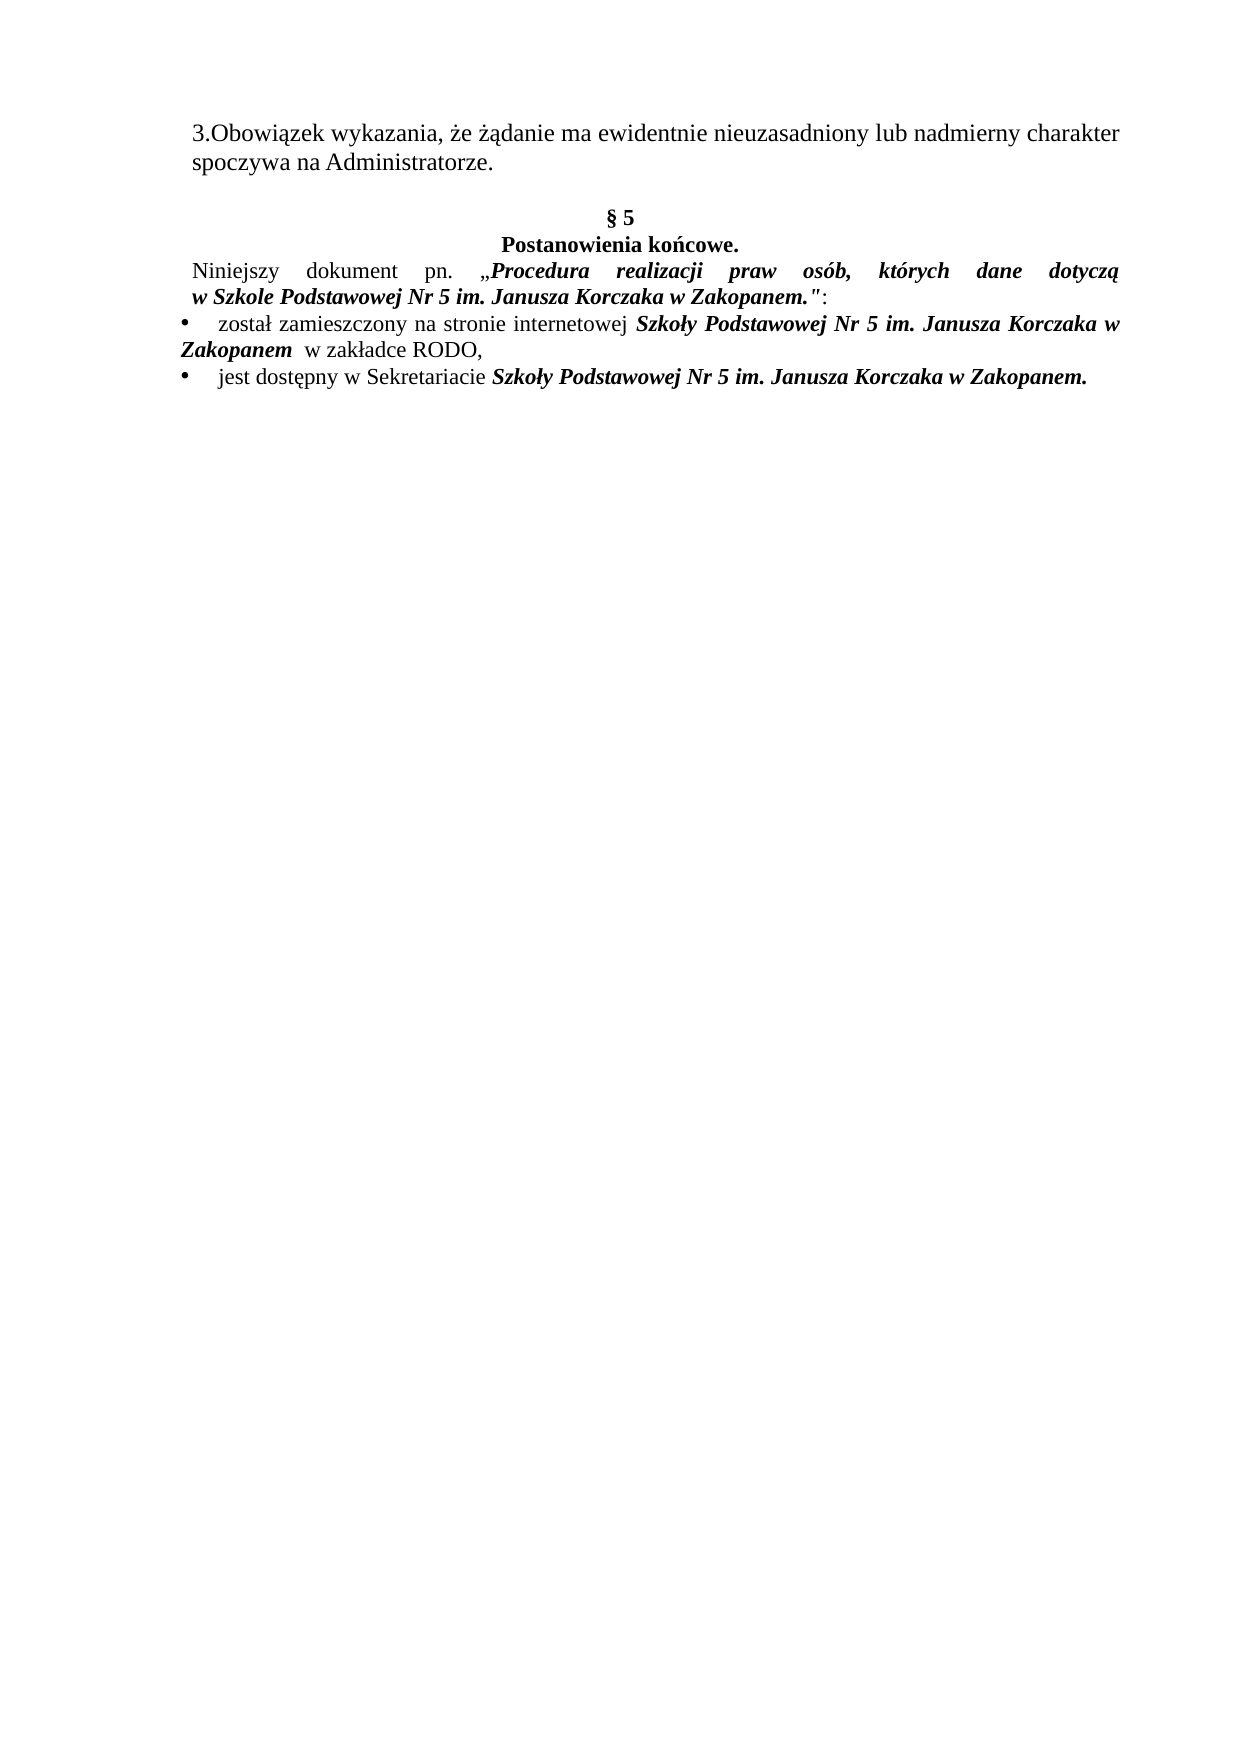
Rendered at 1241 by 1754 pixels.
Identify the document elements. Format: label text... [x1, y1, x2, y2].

text § 5 Postanowienia końcowe. [118, 204, 1122, 257]
list jest dostępny w Sekretariacie Szkoły Podstawowej Nr 5 im. Janusza Korczaka w Zakopanem. [143, 363, 1122, 390]
list został zamieszczony na stronie internetowej Szkoły Podstawowej Nr 5 im. Janusza Korczaka w Zakopanem w zakładce RODO, [143, 310, 1122, 363]
text Niniejszy dokument pn. „Procedura realizacji praw osób, których dane dotyczą w Szkole Podstawowej Nr 5 im. Janusza Korczaka w Zakopanem.": [192, 257, 1122, 310]
list Obowiązek wykazania, że żądanie ma ewidentnie nieuzasadniony lub nadmierny charakter spoczywa na Administratorze. [118, 118, 1122, 176]
